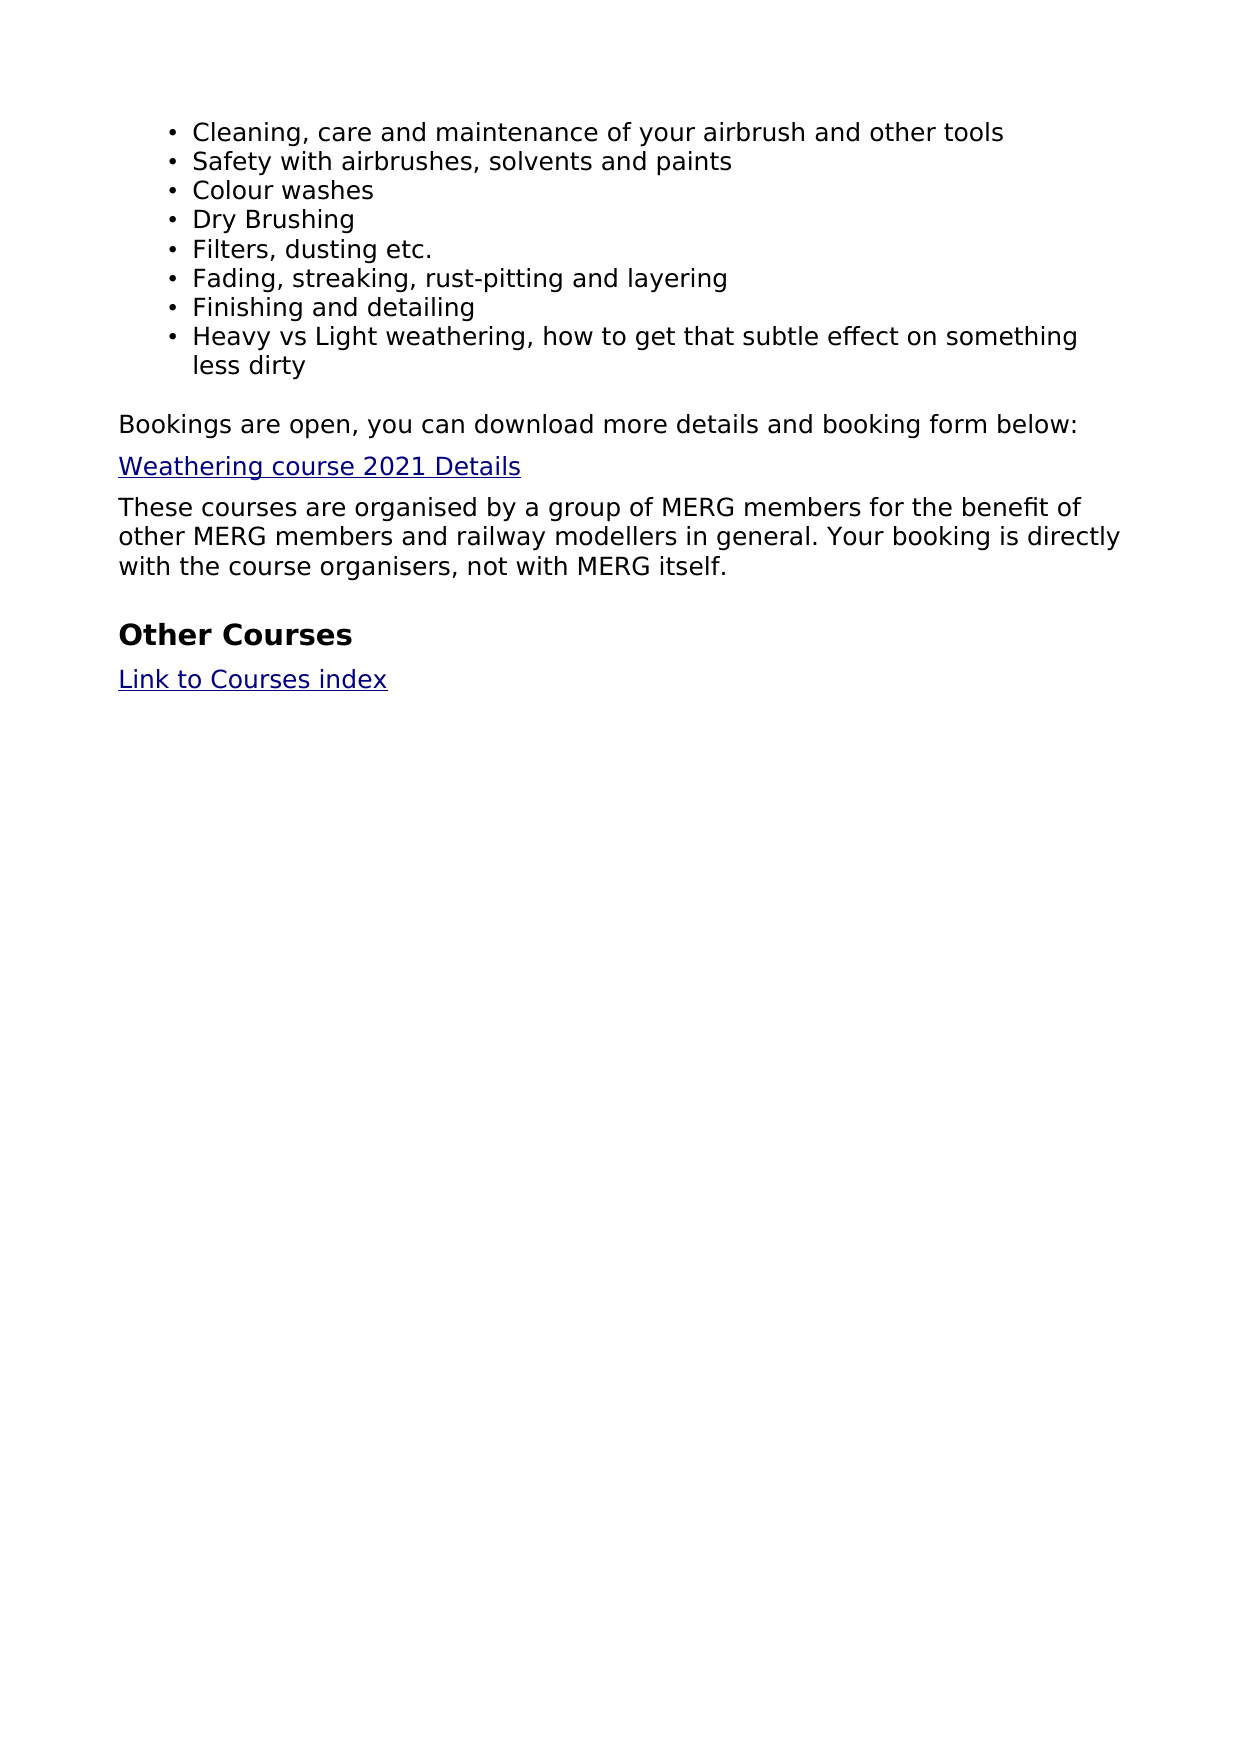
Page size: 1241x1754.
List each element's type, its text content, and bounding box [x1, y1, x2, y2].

list Safety with airbrushes, solvents and paints [177, 147, 1122, 176]
text Link to Courses index [118, 665, 1122, 694]
list Fading, streaking, rust-pitting and layering [177, 264, 1122, 293]
list Heavy vs Light weathering, how to get that subtle effect on something less dirty [177, 322, 1122, 381]
text Bookings are open, you can download more details and booking form below: [118, 410, 1122, 439]
text Weathering course 2021 Details [118, 452, 1122, 481]
list Cleaning, care and maintenance of your airbrush and other tools [177, 118, 1122, 147]
list Filters, dusting etc. [177, 235, 1122, 264]
text These courses are organised by a group of MERG members for the benefit of other MERG members and railway modellers in general. Your booking is directly with the course organisers, not with MERG itself. [118, 493, 1122, 581]
list Dry Brushing [177, 206, 1122, 235]
list Colour washes [177, 176, 1122, 206]
list Finishing and detailing [177, 293, 1122, 322]
subtitle Other Courses [118, 618, 1122, 652]
